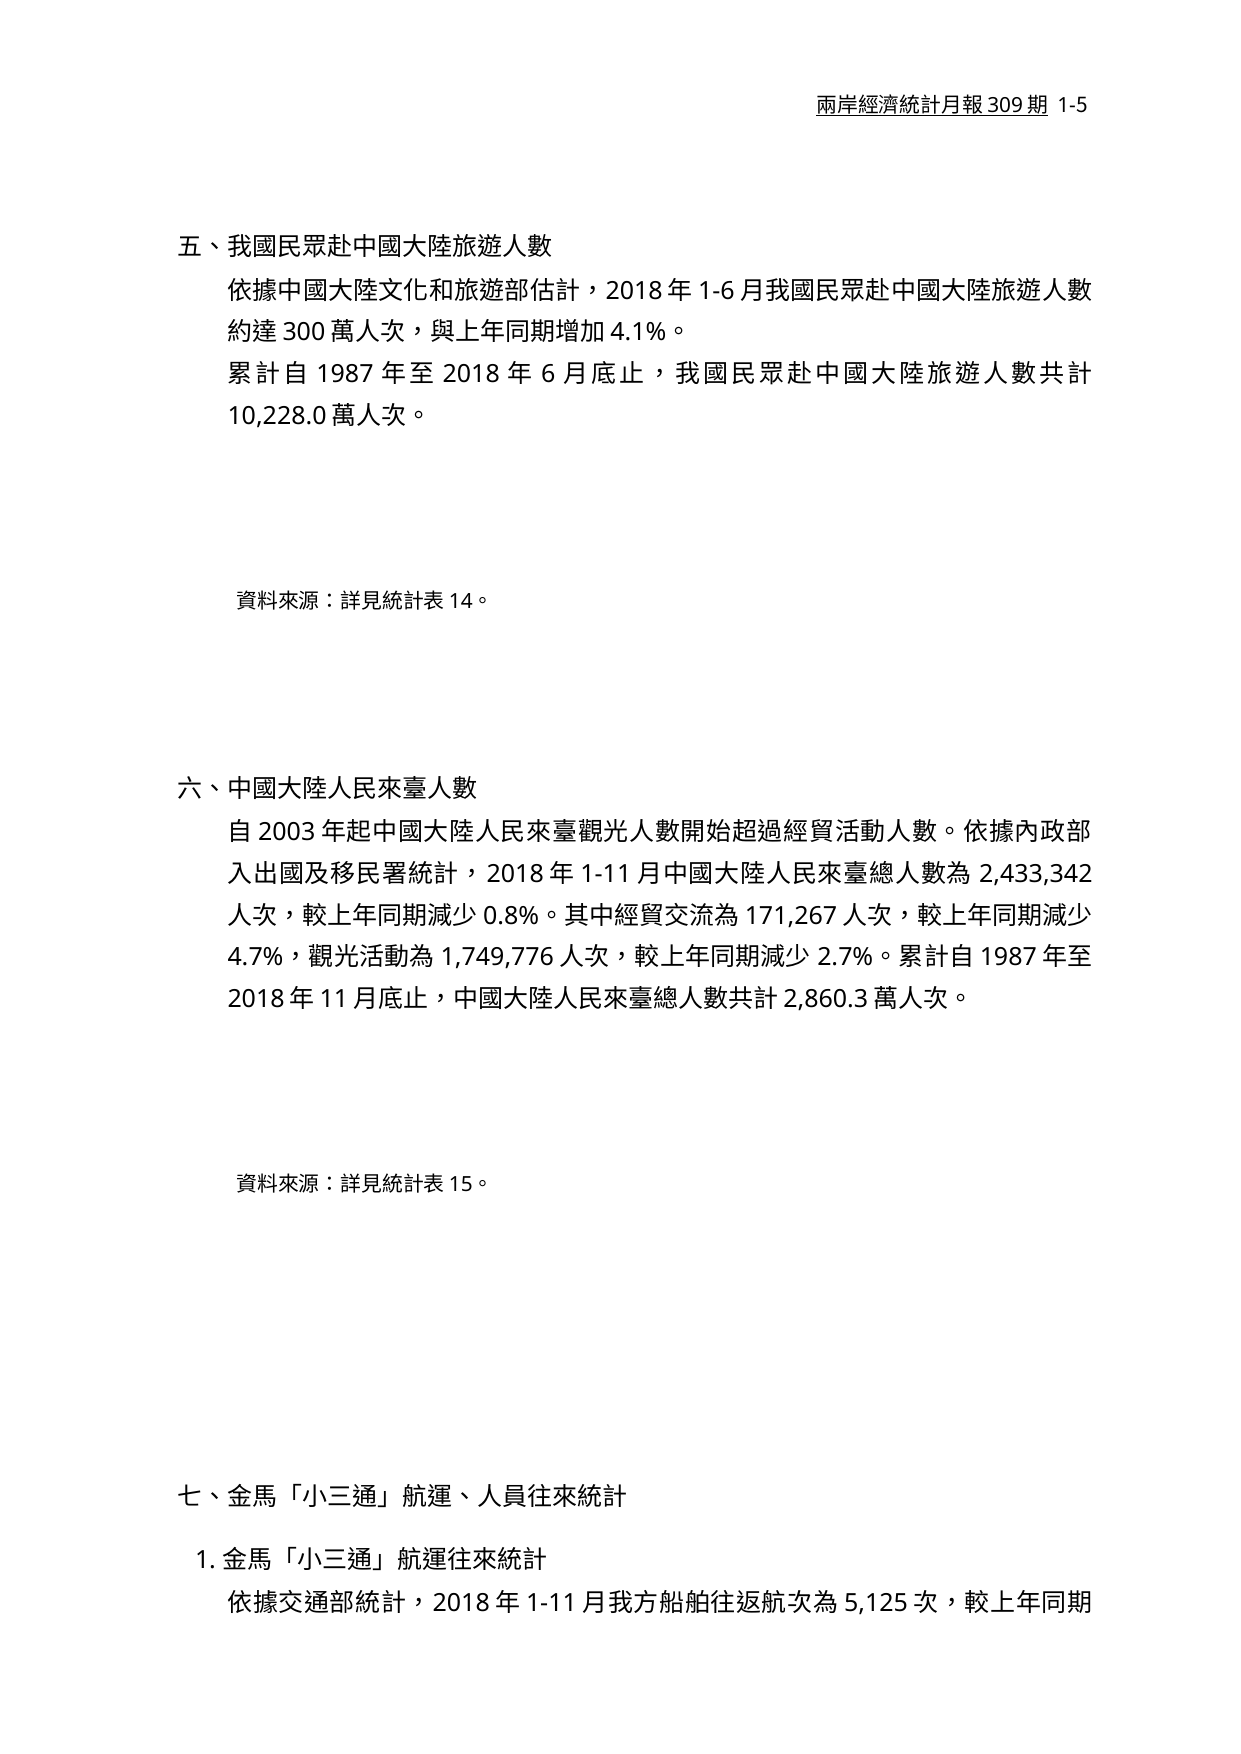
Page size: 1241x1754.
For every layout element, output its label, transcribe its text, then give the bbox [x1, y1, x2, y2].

text 五、我國民眾赴中國大陸旅遊人數 [177, 203, 1087, 266]
text 六、中國大陸人民來臺人數 [177, 745, 1087, 807]
text 自2003年起中國大陸人民來臺觀光人數開始超過經貿活動人數。依據內政部入出國及移民署統計，2018年1-11月中國大陸人民來臺總人數為2,433,342人次，較上年同期減少0.8%。其中經貿交流為171,267人次，較上年同期減少4.7%，觀光活動為1,749,776人次，較上年同期減少2.7%。累計自1987年至2018年11月底止，中國大陸人民來臺總人數共計2,860.3萬人次。 [227, 848, 1093, 1016]
text 累計自1987年至2018年6月底止，我國民眾赴中國大陸旅遊人數共計10,228.0萬人次。 [227, 349, 1093, 432]
text 依據中國大陸文化和旅遊部估計，2018年1-6月我國民眾赴中國大陸旅遊人數約達300萬人次，與上年同期增加4.1%。 [227, 266, 1093, 349]
text 資料來源：詳見統計表14。 [177, 557, 1087, 620]
text 依據交通部統計，2018年1-11月我方船舶往返航次為5,125次，較上年同期 [227, 1578, 1093, 1620]
text 資料來源：詳見統計表15。 [177, 1141, 1087, 1203]
text 1. 金馬「小三通」航運往來統計 [195, 1516, 1087, 1578]
text 自2003年起中國大陸人民來臺觀光人數開始超過經貿活動人數。依據內政部入出國及移民署統計，2018年1-11月中國大陸人民來臺總人數為2,433,342人次，較上年同期減少0.8%。其中經貿交流為171,267人次，較上年同期減少4.7%，觀光活動為1,749,776人次，較上年同期減少2.7%。累計自1987年至2018年11月底止，中國大陸人民來臺總人數共計2,860.3萬人次。 [227, 807, 1093, 814]
text 七、金馬「小三通」航運、人員往來統計 [177, 1453, 1087, 1516]
